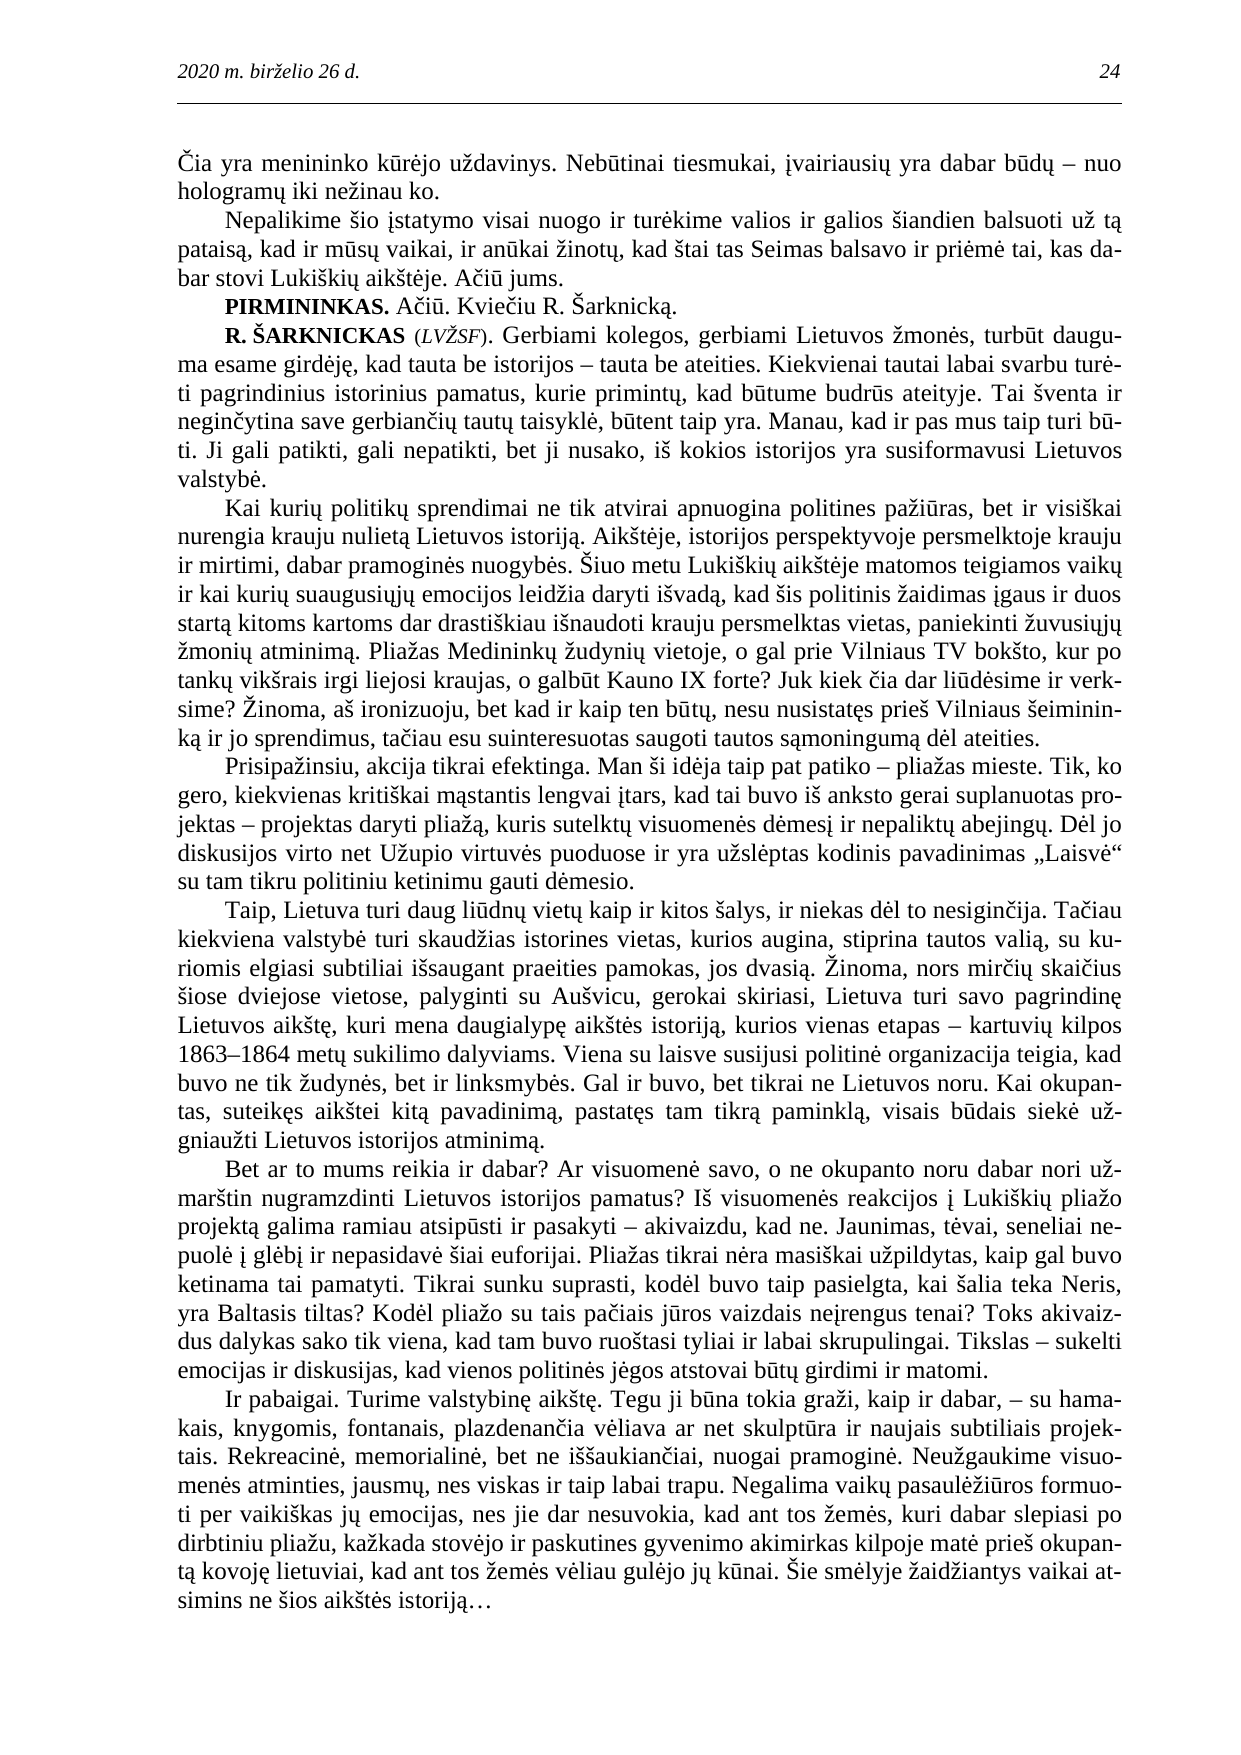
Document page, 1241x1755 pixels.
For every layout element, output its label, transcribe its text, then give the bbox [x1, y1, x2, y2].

text Bet ar to mums rei­kia ir da­bar? Ar vi­suo­me­nė sa­vo, o ne oku­pan­to no­ru da­bar no­ri už­marš­tin nu­gramz­din­ti Lie­tu­vos is­to­ri­jos pa­ma­tus? Iš vi­suo­me­nės re­ak­ci­jos į Lu­kiš­kių plia­žo pro­jek­tą ga­li­ma ra­miau at­si­pūs­ti ir pa­sa­ky­ti – aki­vaiz­du, kad ne. Jau­ni­mas, tė­vai, se­ne­liai ne­puo­lė į glė­bį ir ne­pa­si­da­vė šiai eu­fo­ri­jai. Plia­žas tik­rai nė­ra ma­siš­kai už­pil­dy­tas, kaip gal bu­vo ke­ti­na­ma tai pa­ma­ty­ti. Tik­rai sun­ku su­pras­ti, ko­dėl bu­vo taip pa­si­elg­ta, kai ša­lia te­ka Ne­ris, yra Bal­ta­sis til­tas? Ko­dėl plia­žo su tais pa­čiais jū­ros vaiz­dais ne­įren­gus te­nai? Toks aki­vaiz­dus da­ly­kas sa­ko tik vie­na, kad tam bu­vo ruoš­ta­si ty­liai ir la­bai skru­pu­lin­gai. Tiks­las – su­kel­ti emo­ci­jas ir dis­ku­si­jas, kad vie­nos po­li­ti­nės jė­gos at­sto­vai bū­tų gir­di­mi ir ma­to­mi. [177, 1154, 1122, 1384]
text Čia yra me­ni­nin­ko kū­rė­jo už­da­vi­nys. Ne­bū­ti­nai ties­mu­kai, įvai­riau­sių yra da­bar bū­dų – nuo ho­log­ra­mų iki ne­ži­nau ko. [177, 148, 1122, 205]
text R. ŠARKNICKAS (LVŽSF). Ger­bia­mi ko­le­gos, ger­bia­mi Lie­tu­vos žmo­nės, tur­būt dau­gu­ma esa­me gir­dė­ję, kad tau­ta be is­to­ri­jos – tau­ta be at­ei­ties. Kiek­vie­nai tau­tai la­bai svar­bu tu­rė­ti pa­grin­di­nius is­to­ri­nius pa­ma­tus, ku­rie pri­min­tų, kad bū­tu­me bud­rūs at­ei­ty­je. Tai šven­ta ir ne­gin­čy­ti­na sa­ve ger­bian­čių tau­tų tai­syk­lė, bū­tent taip yra. Ma­nau, kad ir pas mus taip tu­ri bū­ti. Ji ga­li pa­tik­ti, ga­li ne­pa­tik­ti, bet ji nu­sa­ko, iš ko­kios is­to­ri­jos yra su­si­for­ma­vu­si Lie­tu­vos vals­ty­bė. [177, 320, 1122, 493]
text Ir pa­bai­gai. Tu­ri­me vals­ty­bi­nę aikš­tę. Te­gu ji bū­na to­kia gra­ži, kaip ir da­bar, – su ha­ma­kais, kny­go­mis, fon­ta­nais, plaz­de­nan­čia vė­lia­va ar net skulp­tū­ra ir nau­jais sub­ti­liais pro­jek­tais. Rek­re­a­ci­nė, me­mo­ria­li­nė, bet ne iš­šau­kian­čiai, nuo­gai pra­mo­gi­nė. Ne­už­gau­ki­me vi­suo­me­nės at­min­ties, jaus­mų, nes vis­kas ir taip la­bai tra­pu. Ne­ga­li­ma vai­kų pa­sau­lė­žiū­ros for­muo­ti per vai­kiš­kas jų emo­ci­jas, nes jie dar ne­su­vo­kia, kad ant tos že­mės, ku­ri da­bar sle­pia­si po dirb­ti­niu plia­žu, kaž­ka­da sto­vė­jo ir pas­ku­ti­nes gy­ve­ni­mo aki­mir­kas kil­po­je ma­tė prieš oku­pan­tą ko­vo­ję lie­tu­viai, kad ant tos že­mės vė­liau gu­lė­jo jų kū­nai. Šie smė­ly­je žai­džian­tys vai­kai at­si­mins ne šios aikš­tės is­to­ri­ją… [177, 1384, 1122, 1614]
text Pri­si­pa­žin­siu, ak­ci­ja tik­rai efek­tin­ga. Man ši idė­ja taip pat pa­ti­ko – plia­žas mies­te. Tik, ko ge­ro, kiek­vie­nas kri­tiš­kai mąs­tan­tis leng­vai įtars, kad tai bu­vo iš anks­to ge­rai su­pla­nuo­tas pro­jek­tas – pro­jek­tas da­ry­ti plia­žą, ku­ris su­telk­tų vi­suo­me­nės dė­me­sį ir ne­pa­lik­tų abe­jin­gų. Dėl jo dis­ku­si­jos vir­to net Už­upio vir­tu­vės puo­duo­se ir yra už­slėp­tas ko­di­nis pa­va­di­ni­mas „Lais­vė“ su tam tik­ru po­li­ti­niu ke­ti­ni­mu gau­ti dė­me­sio. [177, 751, 1122, 895]
text Kai ku­rių po­li­ti­kų spren­di­mai ne tik at­vi­rai ap­nuo­gi­na po­li­ti­nes pa­žiū­ras, bet ir vi­siš­kai nu­ren­gia krau­ju nu­lie­tą Lie­tu­vos is­to­ri­ją. Aikš­tė­je, is­to­ri­jos per­spek­ty­vo­je per­smelk­to­je krau­ju ir mir­ti­mi, da­bar pra­mo­gi­nės nuo­gy­bės. Šiuo me­tu Lu­kiš­kių aikš­tė­je ma­to­mos tei­gia­mos vai­kų ir kai ku­rių su­au­gu­sių­jų emo­ci­jos lei­džia da­ry­ti iš­va­dą, kad šis po­li­ti­nis žai­di­mas įgaus ir duos star­tą ki­toms kar­toms dar dras­tiš­kiau iš­nau­do­ti krau­ju per­smelk­tas vie­tas, pa­nie­kin­ti žu­vu­sių­jų žmo­nių at­mi­ni­mą. Plia­žas Me­di­nin­kų žu­dy­nių vie­to­je, o gal prie Vil­niaus TV bokš­to, kur po tan­kų vikš­rais ir­gi lie­jo­si krau­jas, o gal­būt Kau­no IX for­te? Juk kiek čia dar liū­dė­si­me ir verk­si­me? Ži­no­ma, aš iro­ni­zuo­ju, bet kad ir kaip ten bū­tų, ne­su nu­si­sta­tęs prieš Vil­niaus šei­mi­nin­ką ir jo spren­di­mus, ta­čiau esu su­in­te­re­suo­tas sau­go­ti tau­tos są­mo­nin­gu­mą dėl at­ei­ties. [177, 493, 1122, 751]
text Ne­pa­li­ki­me šio įsta­ty­mo vi­sai nu­ogo ir tu­rė­ki­me va­lios ir ga­lios šian­dien bal­suo­ti už tą pa­tai­są, kad ir mū­sų vai­kai, ir anū­kai ži­no­tų, kad štai tas Sei­mas bal­sa­vo ir pri­ėmė tai, kas da­bar sto­vi Lu­kiš­kių aikš­tė­je. Ačiū jums. [177, 205, 1122, 291]
text Taip, Lie­tu­va tu­ri daug liūd­nų vie­tų kaip ir ki­tos ša­lys, ir nie­kas dėl to ne­si­gin­či­ja. Ta­čiau kiek­vie­na vals­ty­bė tu­ri skau­džias is­to­ri­nes vie­tas, ku­rios au­gi­na, stip­ri­na tau­tos va­lią, su ku­rio­mis el­gia­si sub­ti­liai iš­sau­gant pra­ei­ties pa­mo­kas, jos dva­sią. Ži­no­ma, nors mir­čių skai­čius šio­se dvie­jo­se vie­to­se, pa­ly­gin­ti su Auš­vi­cu, ge­ro­kai ski­ria­si, Lie­tu­va tu­ri sa­vo pa­grin­di­nę Lie­tu­vos aikš­tę, ku­ri me­na dau­gia­ly­pę aikš­tės is­to­ri­ją, ku­rios vie­nas eta­pas – kar­tu­vių kil­pos 1863–1864 me­tų su­ki­li­mo da­ly­viams. Vie­na su lais­ve su­si­ju­si po­li­ti­nė or­ga­ni­za­ci­ja tei­gia, kad bu­vo ne tik žu­dy­nės, bet ir links­my­bės. Gal ir bu­vo, bet tik­rai ne Lie­tu­vos no­ru. Kai oku­pan­tas, su­tei­kęs aikš­tei ki­tą pa­va­di­ni­mą, pa­sta­tęs tam tik­rą pa­min­klą, vi­sais bū­dais sie­kė už­gniauž­ti Lie­tu­vos is­to­ri­jos at­mi­ni­mą. [177, 895, 1122, 1154]
text PIRMININKAS. Ačiū. Kvie­čiu R. Šar­knic­ką. [177, 291, 1122, 320]
